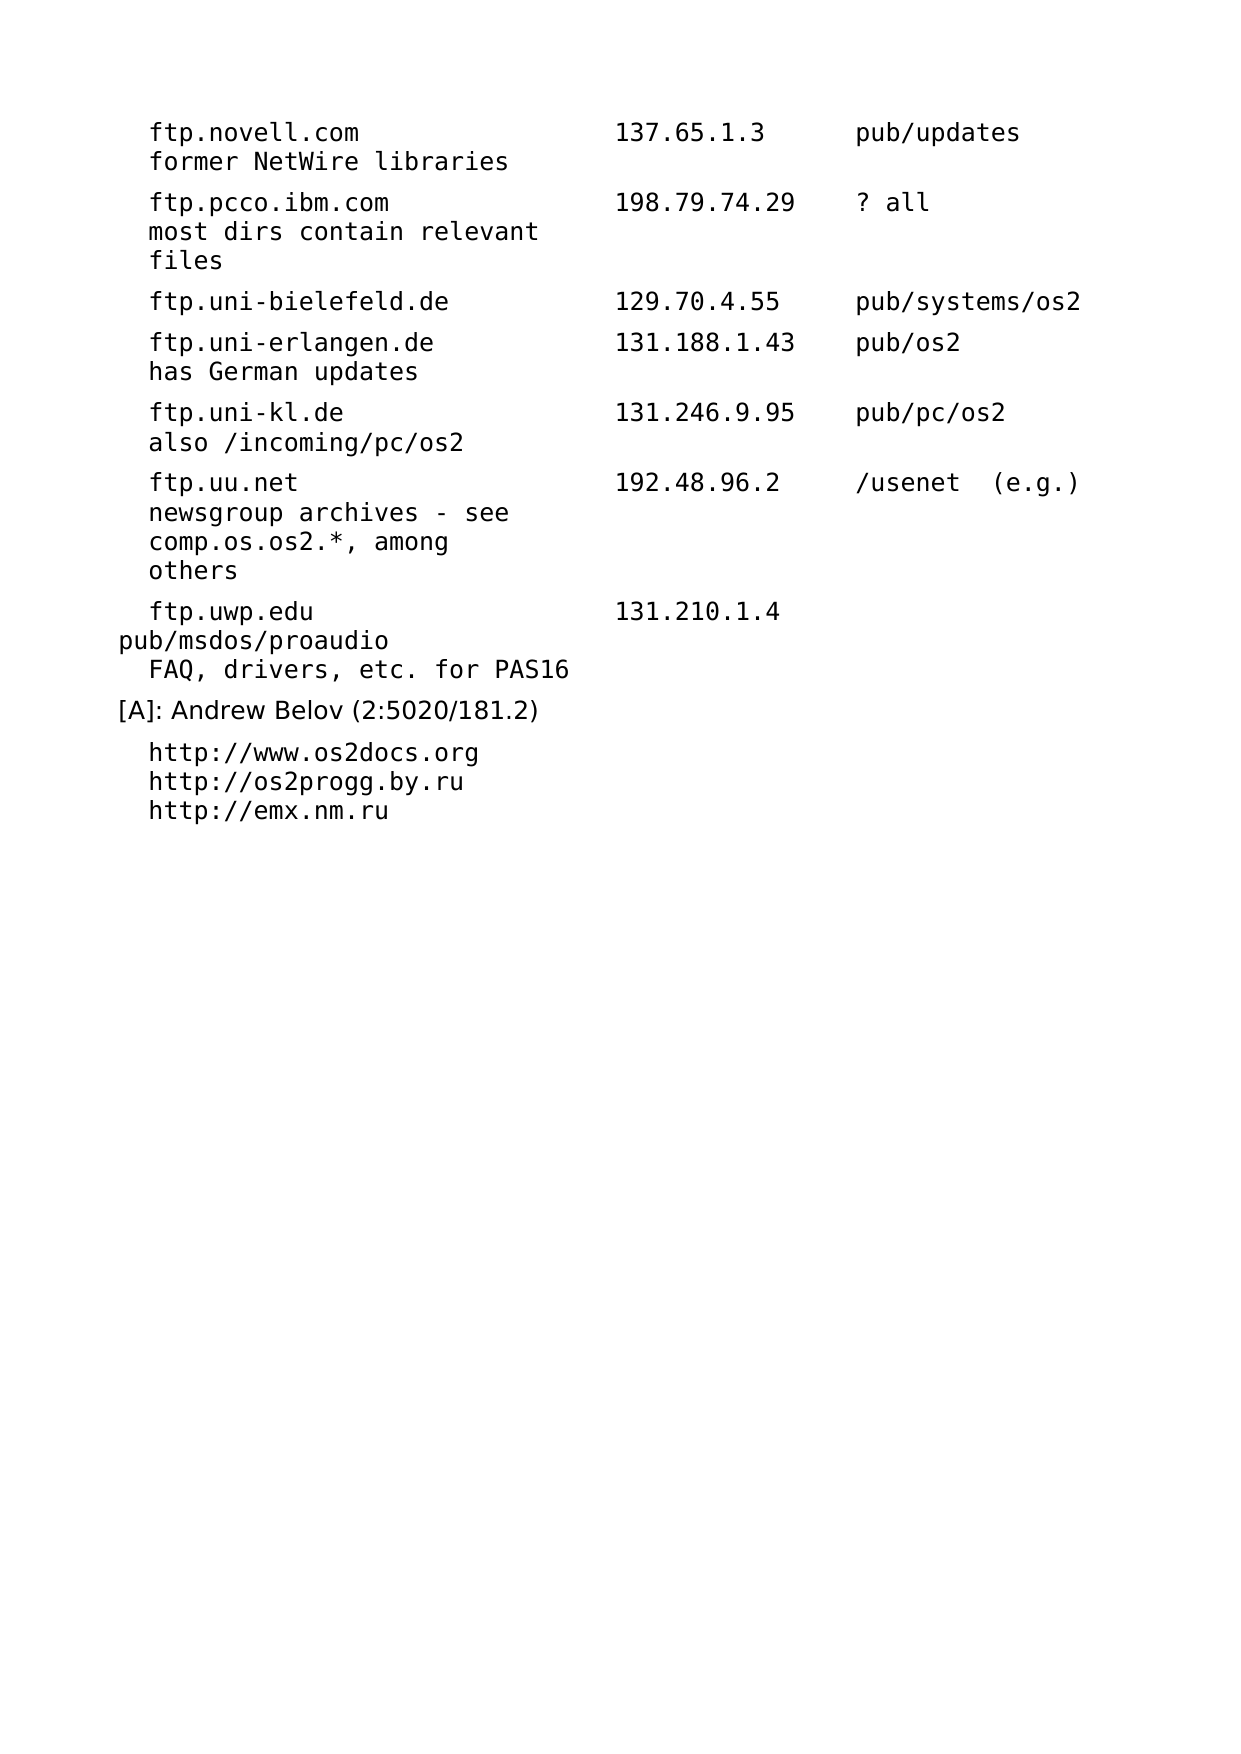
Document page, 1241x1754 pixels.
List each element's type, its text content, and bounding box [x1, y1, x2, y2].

text ftp.pcco.ibm.com 198.79.74.29 ? all most dirs contain relevant files [118, 188, 1122, 276]
text ftp.uu.net 192.48.96.2 /usenet (e.g.) newsgroup archives - see comp.os.os2.*, among others [118, 469, 1122, 585]
text ftp.novell.com 137.65.1.3 pub/updates former NetWire libraries [118, 118, 1122, 176]
text ftp.uwp.edu 131.210.1.4 pub/msdos/proaudio FAQ, drivers, etc. for PAS16 [118, 597, 1122, 684]
text ftp.uni-bielefeld.de 129.70.4.55 pub/systems/os2 [118, 287, 1122, 317]
text ftp.uni-kl.de 131.246.9.95 pub/pc/os2 also /incoming/pc/os2 [118, 398, 1122, 457]
text ftp.uni-erlangen.de 131.188.1.43 pub/os2 has German updates [118, 328, 1122, 387]
text [A]: Andrew Belov (2:5020/181.2) [118, 696, 1122, 726]
text http://www.os2docs.org http://os2progg.by.ru http://emx.nm.ru [118, 738, 1122, 826]
